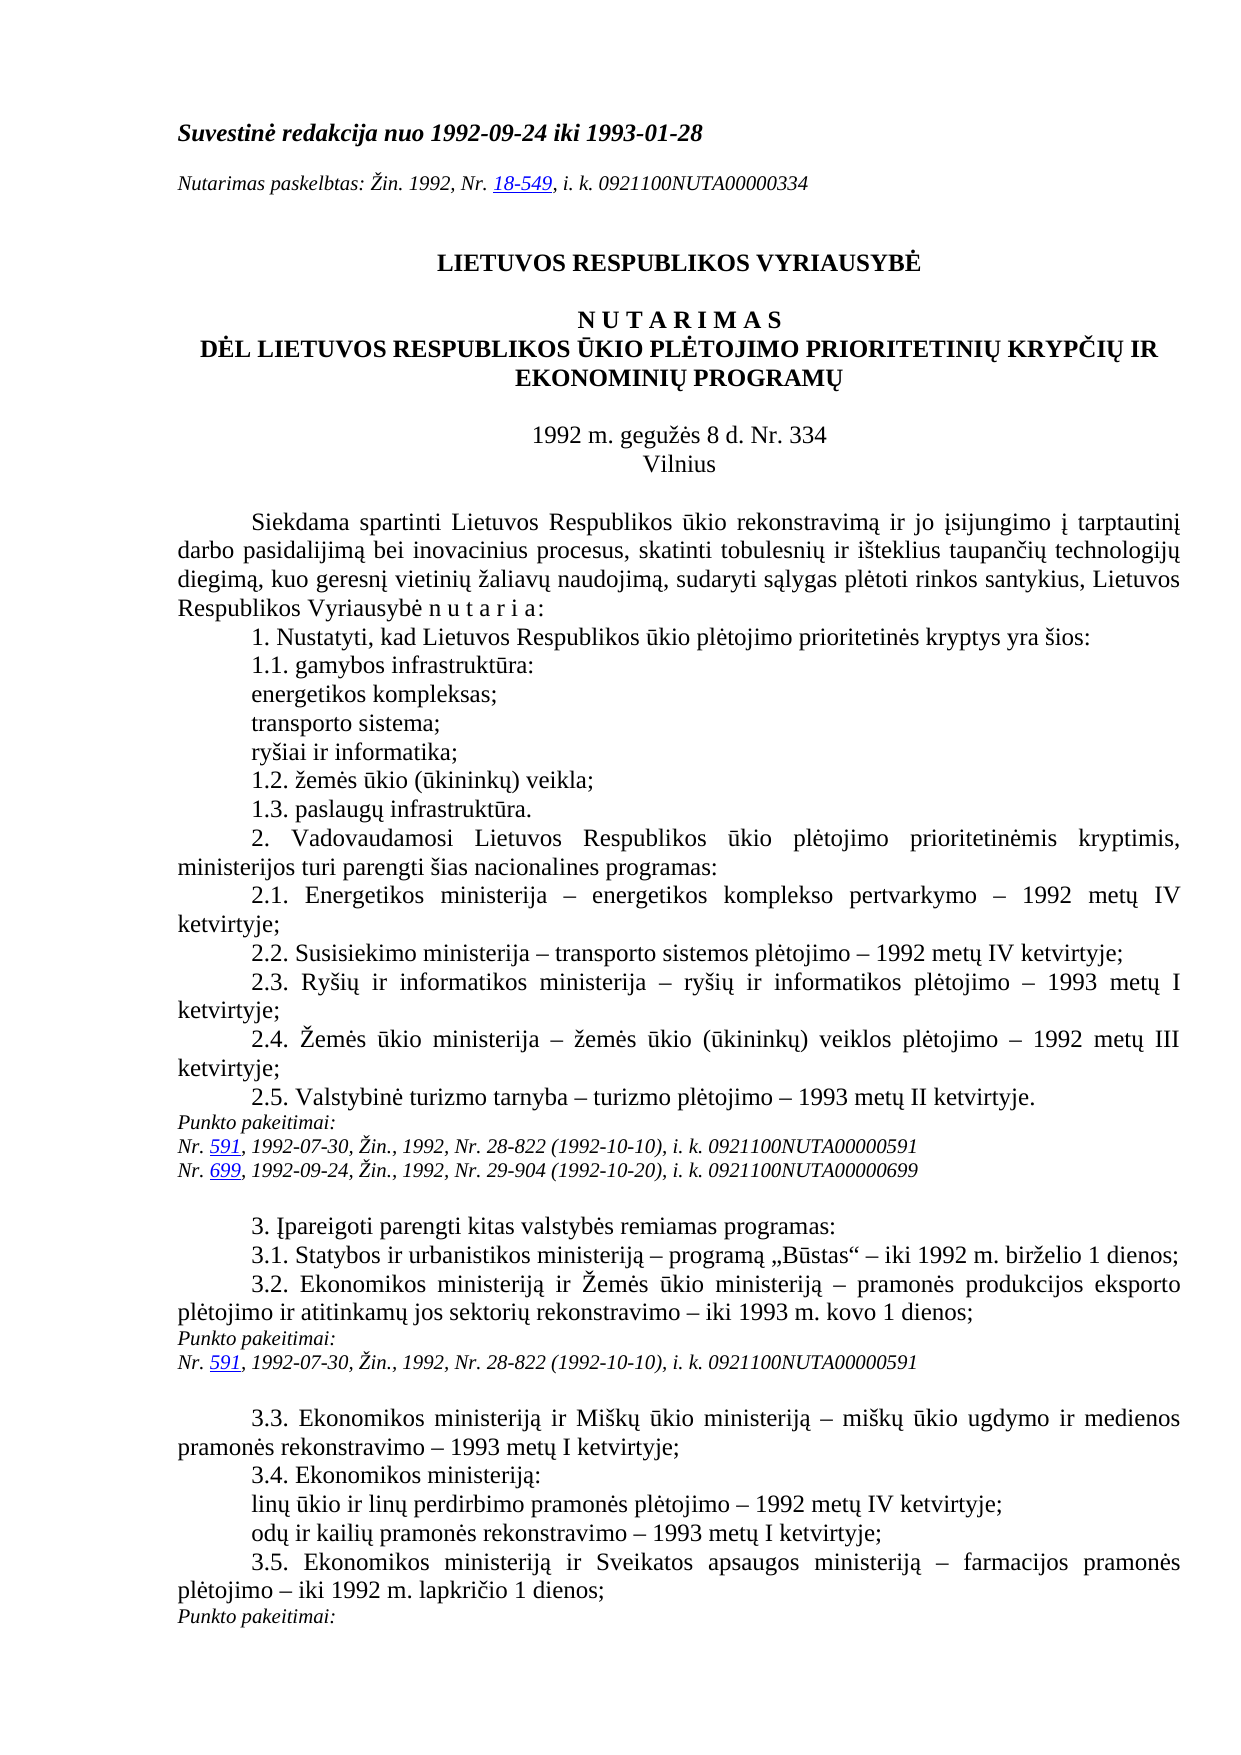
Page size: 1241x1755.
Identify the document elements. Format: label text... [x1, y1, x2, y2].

text odų ir kailių pramonės rekonstravimo – 1993 metų I ketvirtyje; [177, 1518, 1181, 1547]
text Vilnius [177, 449, 1181, 478]
text 1.3. paslaugų infrastruktūra. [177, 794, 1181, 823]
text 3.2. Ekonomikos ministeriją ir Žemės ūkio ministeriją – pramonės produkcijos eksporto plėtojimo ir atitinkamų jos sektorių rekonstravimo – iki 1993 m. kovo 1 dienos; [177, 1269, 1181, 1326]
text Punkto pakeitimai: [177, 1604, 1181, 1628]
text 3. Įpareigoti parengti kitas valstybės remiamas programas: [177, 1211, 1181, 1240]
text 1.1. gamybos infrastruktūra: [177, 650, 1181, 679]
text 2.4. Žemės ūkio ministerija – žemės ūkio (ūkininkų) veiklos plėtojimo – 1992 metų III ketvirtyje; [177, 1024, 1181, 1082]
text 3.4. Ekonomikos ministeriją: [177, 1461, 1181, 1489]
text 1.2. žemės ūkio (ūkininkų) veikla; [177, 765, 1181, 794]
text Punkto pakeitimai: [177, 1110, 1181, 1134]
text Punkto pakeitimai: [177, 1326, 1181, 1350]
text DĖL LIETUVOS RESPUBLIKOS ŪKIO PLĖTOJIMO PRIORITETINIŲ KRYPČIŲ IR EKONOMINIŲ PROGRAMŲ [177, 334, 1181, 392]
text 2.2. Susisiekimo ministerija – transporto sistemos plėtojimo – 1992 metų IV ketvirtyje; [177, 938, 1181, 967]
text ryšiai ir informatika; [177, 737, 1181, 765]
text transporto sistema; [177, 708, 1181, 737]
text Nutarimas paskelbtas: Žin. 1992, Nr. 18-549, i. k. 0921100NUTA00000334 [177, 171, 1181, 195]
text Siekdama spartinti Lietuvos Respublikos ūkio rekonstravimą ir jo įsijungimo į tarptautinį darbo pasidalijimą bei inovacinius procesus, skatinti tobulesnių ir išteklius taupančių technologijų diegimą, kuo geresnį vietinių žaliavų naudojimą, sudaryti sąlygas plėtoti rinkos santykius, Lietuvos Respublikos Vyriausybė nutaria: [177, 507, 1181, 622]
text energetikos kompleksas; [177, 679, 1181, 708]
text 2. Vadovaudamosi Lietuvos Respublikos ūkio plėtojimo prioritetinėmis kryptimis, ministerijos turi parengti šias nacionalines programas: [177, 823, 1181, 880]
text 3.1. Statybos ir urbanistikos ministeriją – programą „Būstas“ – iki 1992 m. birželio 1 dienos; [177, 1240, 1181, 1269]
text 1992 m. gegužės 8 d. Nr. 334 [177, 420, 1181, 449]
text 2.5. Valstybinė turizmo tarnyba – turizmo plėtojimo – 1993 metų II ketvirtyje. [177, 1082, 1181, 1110]
text 1. Nustatyti, kad Lietuvos Respublikos ūkio plėtojimo prioritetinės kryptys yra šios: [177, 622, 1181, 650]
text Suvestinė redakcija nuo 1992-09-24 iki 1993-01-28 [177, 118, 1181, 147]
text 2.1. Energetikos ministerija – energetikos komplekso pertvarkymo – 1992 metų IV ketvirtyje; [177, 880, 1181, 938]
text N U T A R I M A S [177, 305, 1181, 334]
text 3.3. Ekonomikos ministeriją ir Miškų ūkio ministeriją – miškų ūkio ugdymo ir medienos pramonės rekonstravimo – 1993 metų I ketvirtyje; [177, 1403, 1181, 1461]
text Nr. 591, 1992-07-30, Žin., 1992, Nr. 28-822 (1992-10-10), i. k. 0921100NUTA00000591 [177, 1350, 1181, 1374]
text Nr. 699, 1992-09-24, Žin., 1992, Nr. 29-904 (1992-10-20), i. k. 0921100NUTA00000699 [177, 1158, 1181, 1182]
text Nr. 591, 1992-07-30, Žin., 1992, Nr. 28-822 (1992-10-10), i. k. 0921100NUTA00000591 [177, 1134, 1181, 1158]
text linų ūkio ir linų perdirbimo pramonės plėtojimo – 1992 metų IV ketvirtyje; [177, 1489, 1181, 1518]
text LIETUVOS RESPUBLIKOS VYRIAUSYBĖ [177, 248, 1181, 277]
text 3.5. Ekonomikos ministeriją ir Sveikatos apsaugos ministeriją – farmacijos pramonės plėtojimo – iki 1992 m. lapkričio 1 dienos; [177, 1547, 1181, 1604]
text 2.3. Ryšių ir informatikos ministerija – ryšių ir informatikos plėtojimo – 1993 metų I ketvirtyje; [177, 967, 1181, 1024]
